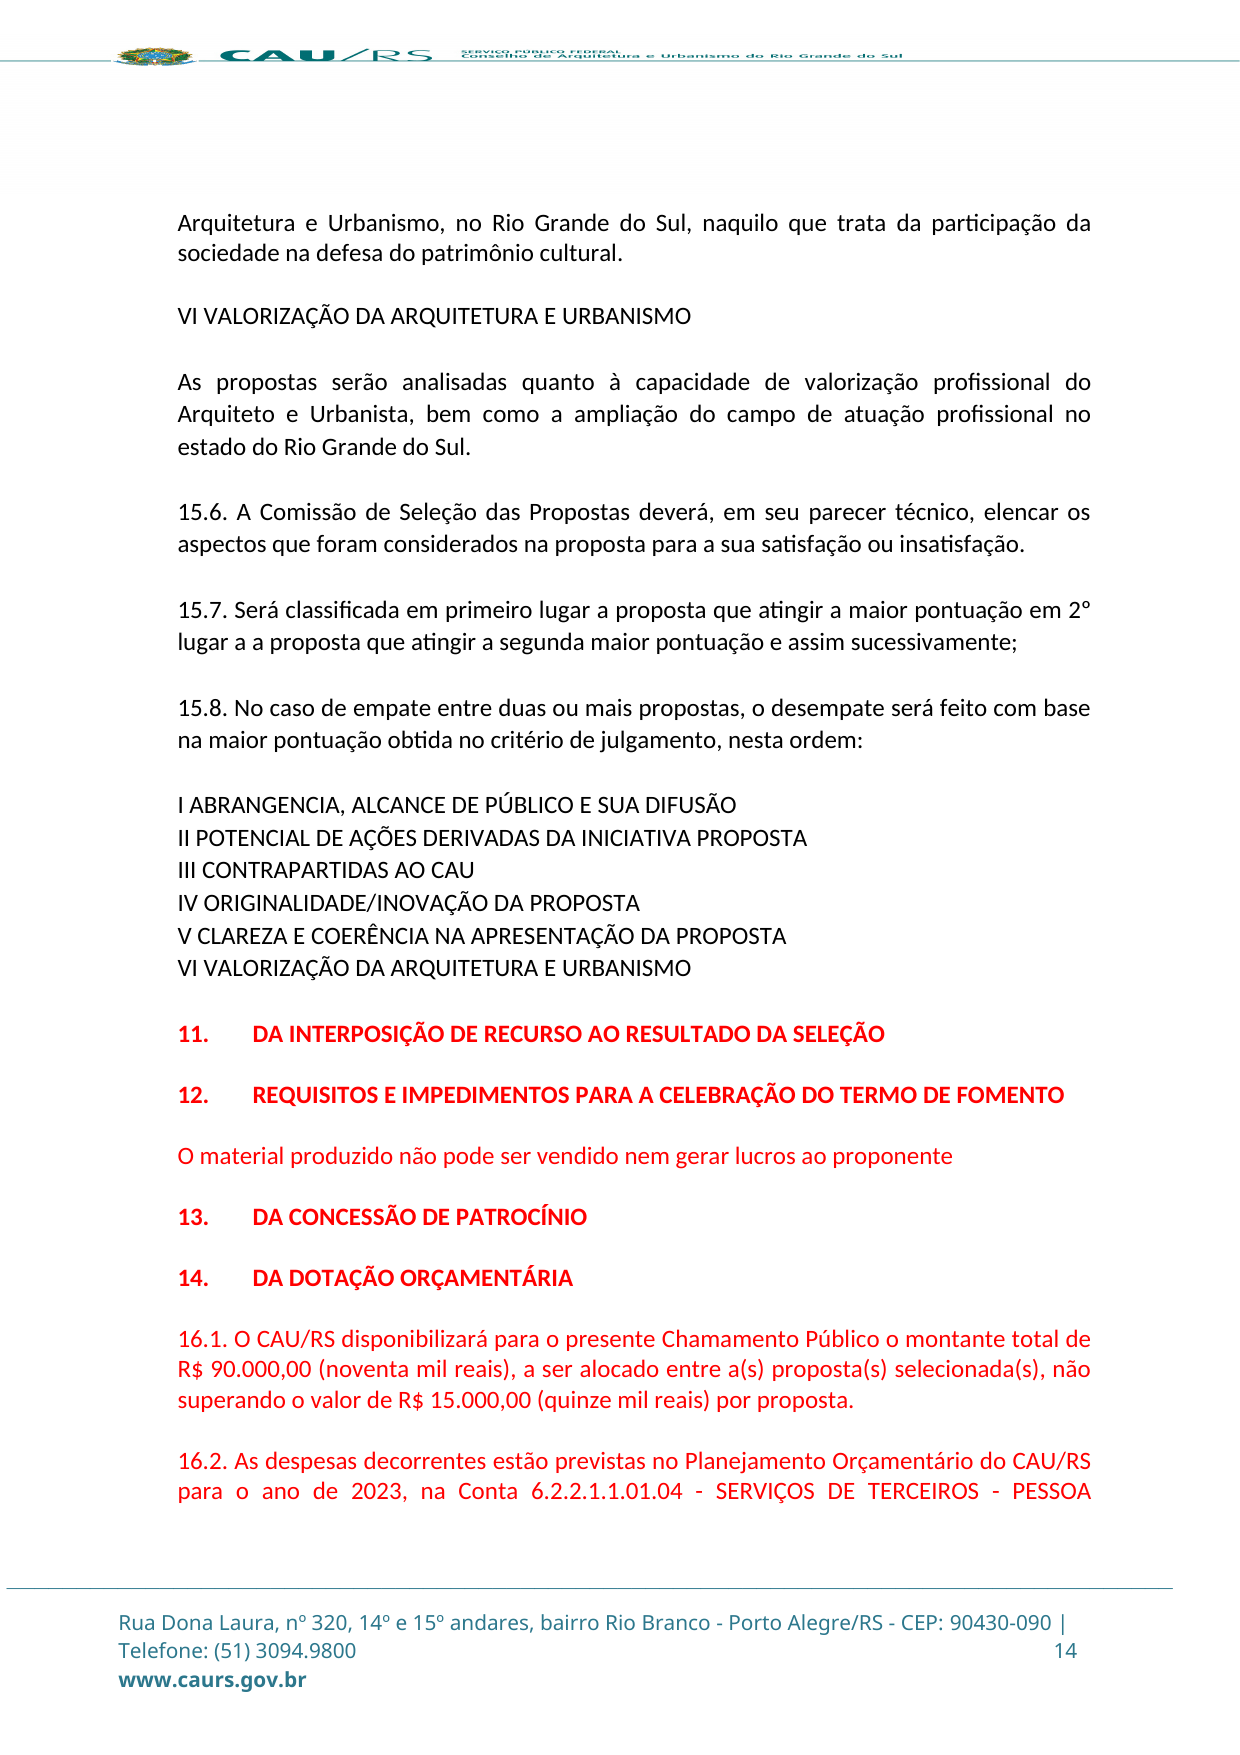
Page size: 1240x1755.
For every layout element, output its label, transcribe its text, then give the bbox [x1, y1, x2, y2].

text III CONTRAPARTIDAS AO CAU [177, 855, 1092, 885]
text 15.8. No caso de empate entre duas ou mais propostas, o desempate será feito com base na maior pontuação obtida no critério de julgamento, nesta ordem: [177, 692, 1092, 755]
list DA DOTAÇÃO ORÇAMENTÁRIA [177, 1262, 1092, 1292]
list As propostas serão analisadas quanto à capacidade de valorização profissional do Arquiteto e Urbanista, bem como a ampliação do campo de atuação profissional no estado do Rio Grande do Sul. [177, 366, 1092, 461]
text IV ORIGINALIDADE/INOVAÇÃO DA PROPOSTA [177, 887, 1092, 918]
text I ABRANGENCIA, ALCANCE DE PÚBLICO E SUA DIFUSÃO [177, 789, 1092, 820]
text 16.1. O CAU/RS disponibilizará para o presente Chamamento Público o montante total de R$ 90.000,00 (noventa mil reais), a ser alocado entre a(s) proposta(s) selecionada(s), não superando o valor de R$ 15.000,00 (quinze mil reais) por proposta. [177, 1323, 1092, 1414]
list DA CONCESSÃO DE PATROCÍNIO [177, 1201, 1092, 1231]
list DA INTERPOSIÇÃO DE RECURSO AO RESULTADO DA SELEÇÃO [177, 1018, 1092, 1048]
list Arquitetura e Urbanismo, no Rio Grande do Sul, naquilo que trata da participação da sociedade na defesa do patrimônio cultural. [177, 207, 1092, 268]
text VI VALORIZAÇÃO DA ARQUITETURA E URBANISMO [177, 300, 1092, 331]
text O material produzido não pode ser vendido nem gerar lucros ao proponente [177, 1140, 1092, 1170]
text 15.7. Será classificada em primeiro lugar a proposta que atingir a maior pontuação em 2º lugar a a proposta que atingir a segunda maior pontuação e assim sucessivamente; [177, 594, 1092, 657]
text 16.2. As despesas decorrentes estão previstas no Planejamento Orçamentário do CAU/RS para o ano de 2023, na Conta 6.2.2.1.1.01.04 - SERVIÇOS DE TERCEIROS - PESSOA [177, 1445, 1092, 1506]
text V CLAREZA E COERÊNCIA NA APRESENTAÇÃO DA PROPOSTA [177, 920, 1092, 950]
list REQUISITOS E IMPEDIMENTOS PARA A CELEBRAÇÃO DO TERMO DE FOMENTO [177, 1079, 1092, 1109]
text 15.6. A Comissão de Seleção das Propostas deverá, em seu parecer técnico, elencar os aspectos que foram considerados na proposta para a sua satisfação ou insatisfação. [177, 496, 1092, 559]
text II POTENCIAL DE AÇÕES DERIVADAS DA INICIATIVA PROPOSTA [177, 822, 1092, 853]
text VI VALORIZAÇÃO DA ARQUITETURA E URBANISMO [177, 952, 1092, 983]
